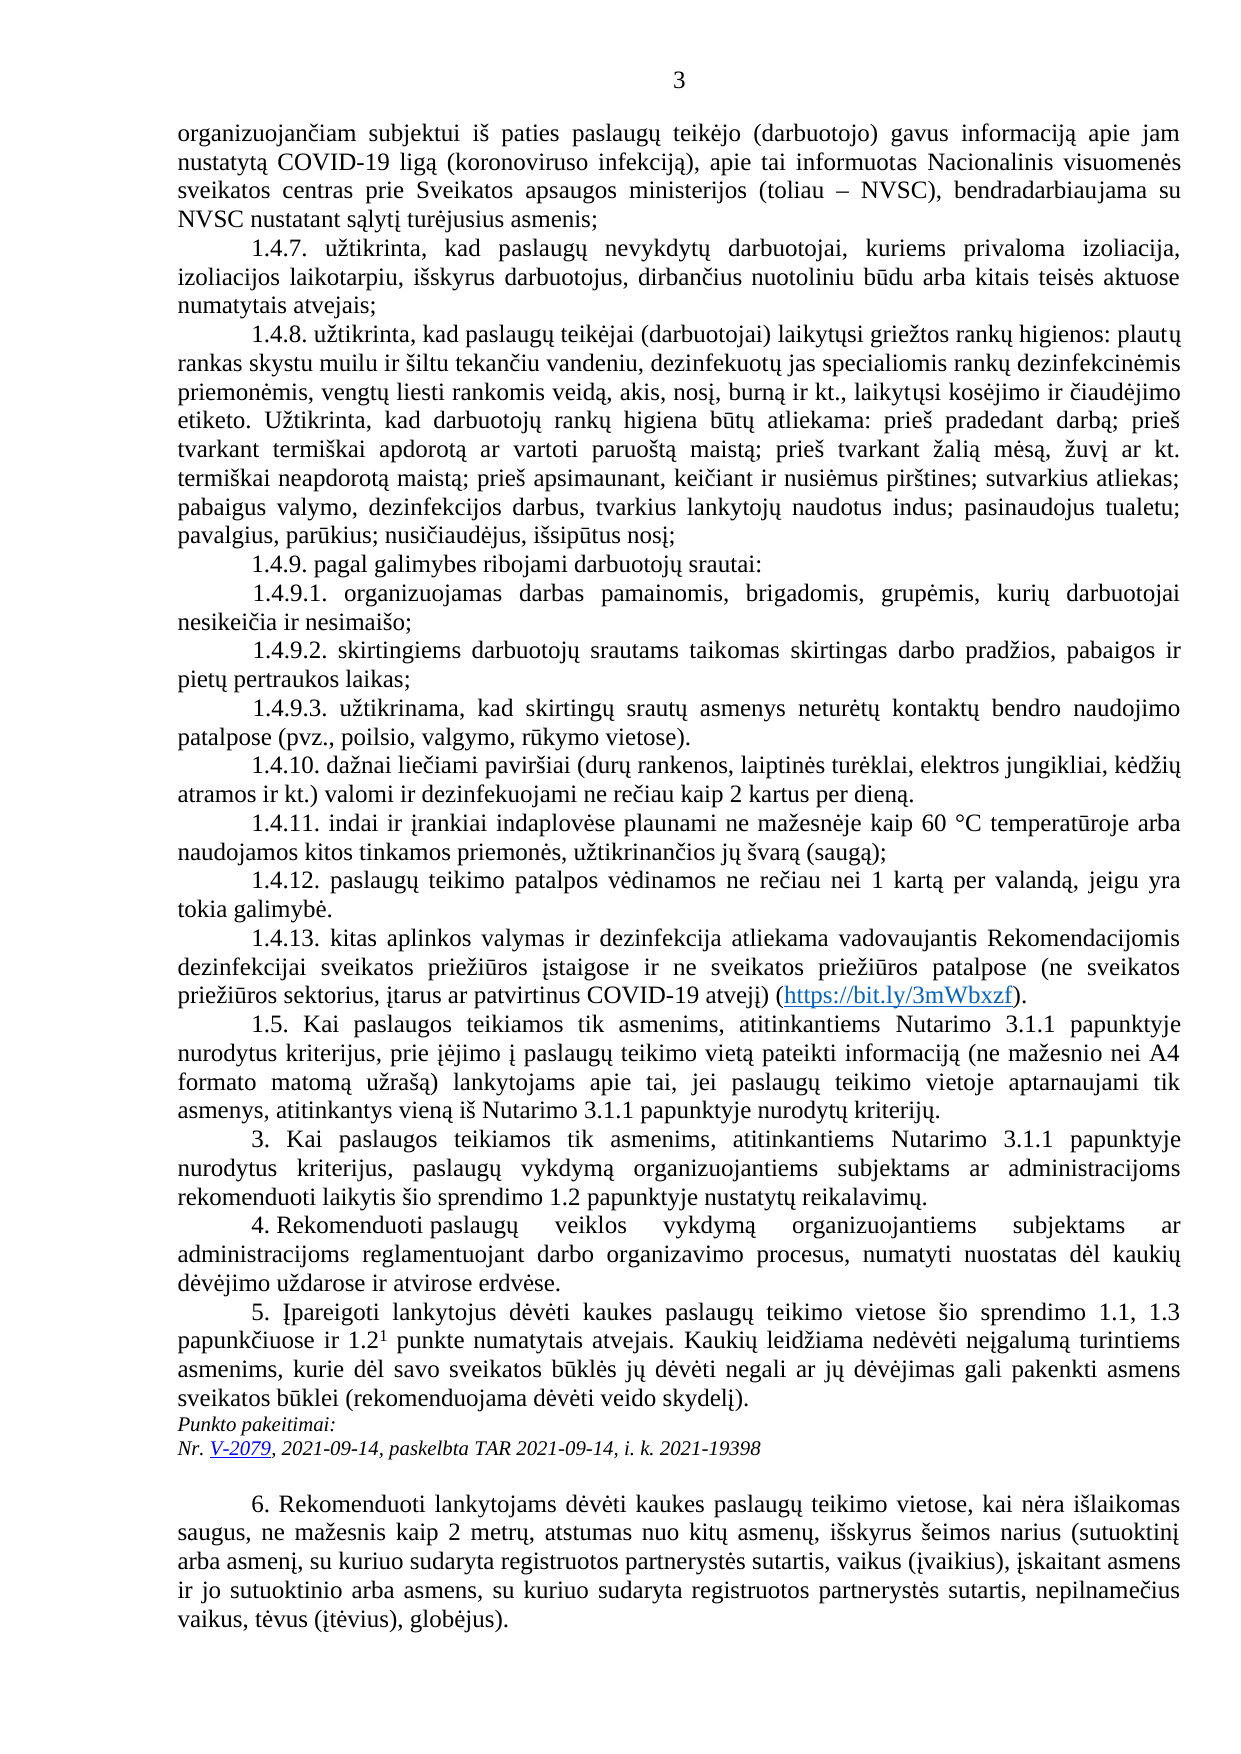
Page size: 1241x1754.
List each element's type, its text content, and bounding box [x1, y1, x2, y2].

text 1.5. Kai paslaugos teikiamos tik asmenims, atitinkantiems Nutarimo 3.1.1 papunktyje nurodytus kriterijus, prie įėjimo į paslaugų teikimo vietą pateikti informaciją (ne mažesnio nei A4 formato matomą užrašą) lankytojams apie tai, jei paslaugų teikimo vietoje aptarnaujami tik asmenys, atitinkantys vieną iš Nutarimo 3.1.1 papunktyje nurodytų kriterijų. [177, 1009, 1181, 1124]
text Punkto pakeitimai: [177, 1412, 1181, 1436]
text 3. Kai paslaugos teikiamos tik asmenims, atitinkantiems Nutarimo 3.1.1 papunktyje nurodytus kriterijus, paslaugų vykdymą organizuojantiems subjektams ar administracijoms rekomenduoti laikytis šio sprendimo 1.2 papunktyje nustatytų reikalavimų. [177, 1124, 1181, 1211]
text 1.4.8. užtikrinta, kad paslaugų teikėjai (darbuotojai) laikytųsi griežtos rankų higienos: plautų rankas skystu muilu ir šiltu tekančiu vandeniu, dezinfekuotų jas specialiomis rankų dezinfekcinėmis priemonėmis, vengtų liesti rankomis veidą, akis, nosį, burną ir kt., laikytųsi kosėjimo ir čiaudėjimo etiketo. Užtikrinta, kad darbuotojų rankų higiena būtų atliekama: prieš pradedant darbą; prieš tvarkant termiškai apdorotą ar vartoti paruoštą maistą; prieš tvarkant žalią mėsą, žuvį ar kt. termiškai neapdorotą maistą; prieš apsimaunant, keičiant ir nusiėmus pirštines; sutvarkius atliekas; pabaigus valymo, dezinfekcijos darbus, tvarkius lankytojų naudotus indus; pasinaudojus tualetu; pavalgius, parūkius; nusičiaudėjus, išsipūtus nosį; [177, 319, 1181, 549]
text 1.4.9.2. skirtingiems darbuotojų srautams taikomas skirtingas darbo pradžios, pabaigos ir pietų pertraukos laikas; [177, 636, 1181, 693]
text 1.4.12. paslaugų teikimo patalpos vėdinamos ne rečiau nei 1 kartą per valandą, jeigu yra tokia galimybė. [177, 866, 1181, 923]
text 1.4.9. pagal galimybes ribojami darbuotojų srautai: [177, 549, 1181, 578]
text 1.4.13. kitas aplinkos valymas ir dezinfekcija atliekama vadovaujantis Rekomendacijomis dezinfekcijai sveikatos priežiūros įstaigose ir ne sveikatos priežiūros patalpose (ne sveikatos priežiūros sektorius, įtarus ar patvirtinus COVID-19 atvejį) (https://bit.ly/3mWbxzf). [177, 923, 1181, 1009]
text 1.4.10. dažnai liečiami paviršiai (durų rankenos, laiptinės turėklai, elektros jungikliai, kėdžių atramos ir kt.) valomi ir dezinfekuojami ne rečiau kaip 2 kartus per dieną. [177, 751, 1181, 808]
text 5. Įpareigoti lankytojus dėvėti kaukes paslaugų teikimo vietose šio sprendimo 1.1, 1.3 papunkčiuose ir 1.21 punkte numatytais atvejais. Kaukių leidžiama nedėvėti neįgalumą turintiems asmenims, kurie dėl savo sveikatos būklės jų dėvėti negali ar jų dėvėjimas gali pakenkti asmens sveikatos būklei (rekomenduojama dėvėti veido skydelį). [177, 1297, 1181, 1412]
text 1.4.9.1. organizuojamas darbas pamainomis, brigadomis, grupėmis, kurių darbuotojai nesikeičia ir nesimaišo; [177, 578, 1181, 636]
text 1.4.7. užtikrinta, kad paslaugų nevykdytų darbuotojai, kuriems privaloma izoliacija, izoliacijos laikotarpiu, išskyrus darbuotojus, dirbančius nuotoliniu būdu arba kitais teisės aktuose numatytais atvejais; [177, 233, 1181, 319]
text 1.4.9.3. užtikrinama, kad skirtingų srautų asmenys neturėtų kontaktų bendro naudojimo patalpose (pvz., poilsio, valgymo, rūkymo vietose). [177, 693, 1181, 751]
text 1.4.11. indai ir įrankiai indaplovėse plaunami ne mažesnėje kaip 60 °C temperatūroje arba naudojamos kitos tinkamos priemonės, užtikrinančios jų švarą (saugą); [177, 808, 1181, 866]
text 6. Rekomenduoti lankytojams dėvėti kaukes paslaugų teikimo vietose, kai nėra išlaikomas saugus, ne mažesnis kaip 2 metrų, atstumas nuo kitų asmenų, išskyrus šeimos narius (sutuoktinį arba asmenį, su kuriuo sudaryta registruotos partnerystės sutartis, vaikus (įvaikius), įskaitant asmens ir jo sutuoktinio arba asmens, su kuriuo sudaryta registruotos partnerystės sutartis, nepilnamečius vaikus, tėvus (įtėvius), globėjus). [177, 1489, 1181, 1632]
text 4. Rekomenduoti paslaugų veiklos vykdymą organizuojantiems subjektams ar administracijoms reglamentuojant darbo organizavimo procesus, numatyti nuostatas dėl kaukių dėvėjimo uždarose ir atvirose erdvėse. [177, 1211, 1181, 1297]
text Nr. V-2079, 2021-09-14, paskelbta TAR 2021-09-14, i. k. 2021-19398 [177, 1436, 1181, 1460]
text organizuojančiam subjektui iš paties paslaugų teikėjo (darbuotojo) gavus informaciją apie jam nustatytą COVID-19 ligą (koronoviruso infekciją), apie tai informuotas Nacionalinis visuomenės sveikatos centras prie Sveikatos apsaugos ministerijos (toliau – NVSC), bendradarbiaujama su NVSC nustatant sąlytį turėjusius asmenis; [177, 118, 1181, 233]
